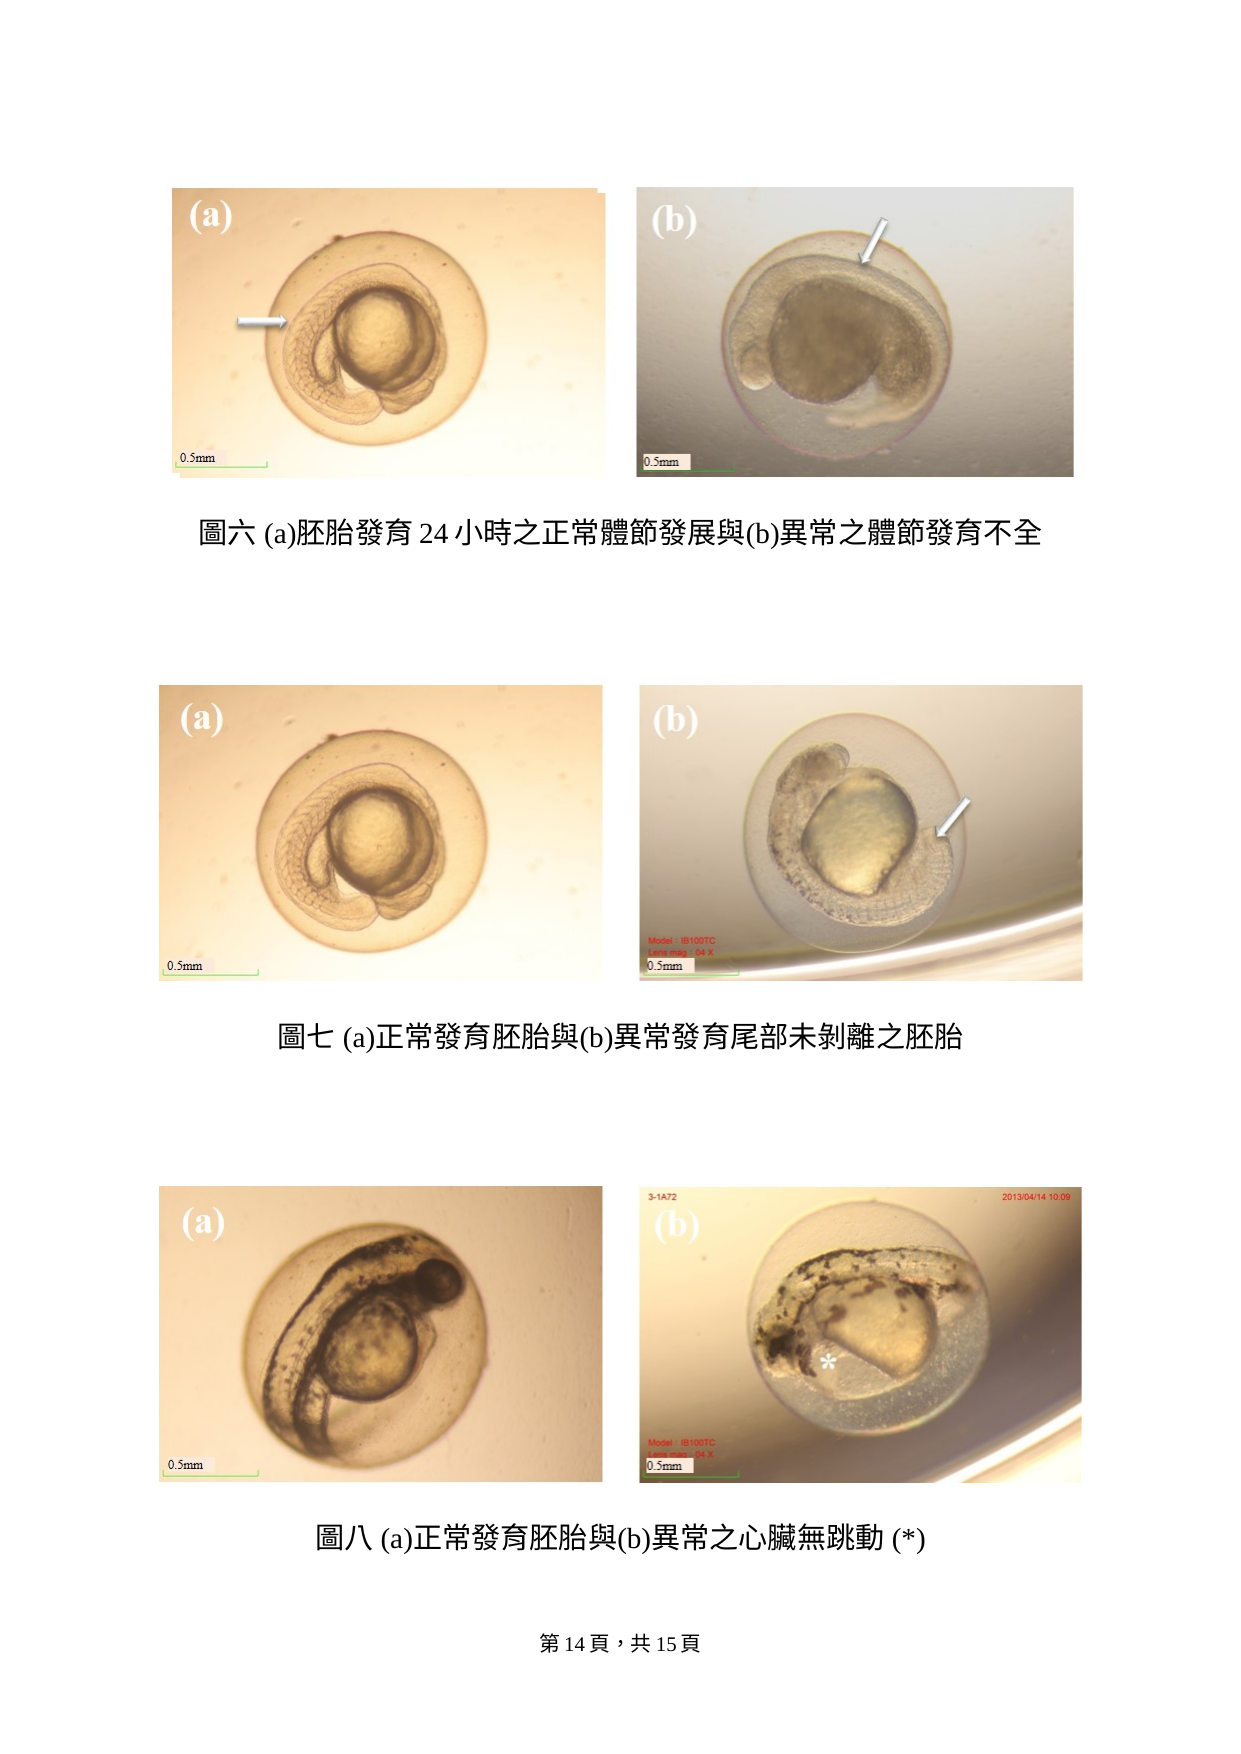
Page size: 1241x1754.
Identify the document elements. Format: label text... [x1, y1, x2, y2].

picture [157, 681, 1083, 981]
picture [158, 1184, 1082, 1483]
text 圖八 (a)正常發育胚胎與(b)異常之心臟無跳動 (*) [148, 1515, 1092, 1557]
text 圖六 (a)胚胎發育24小時之正常體節發展與(b)異常之體節發育不全 [148, 509, 1092, 552]
picture [166, 177, 1074, 478]
text 圖七 (a)正常發育胚胎與(b)異常發育尾部未剝離之胚胎 [148, 1013, 1092, 1056]
